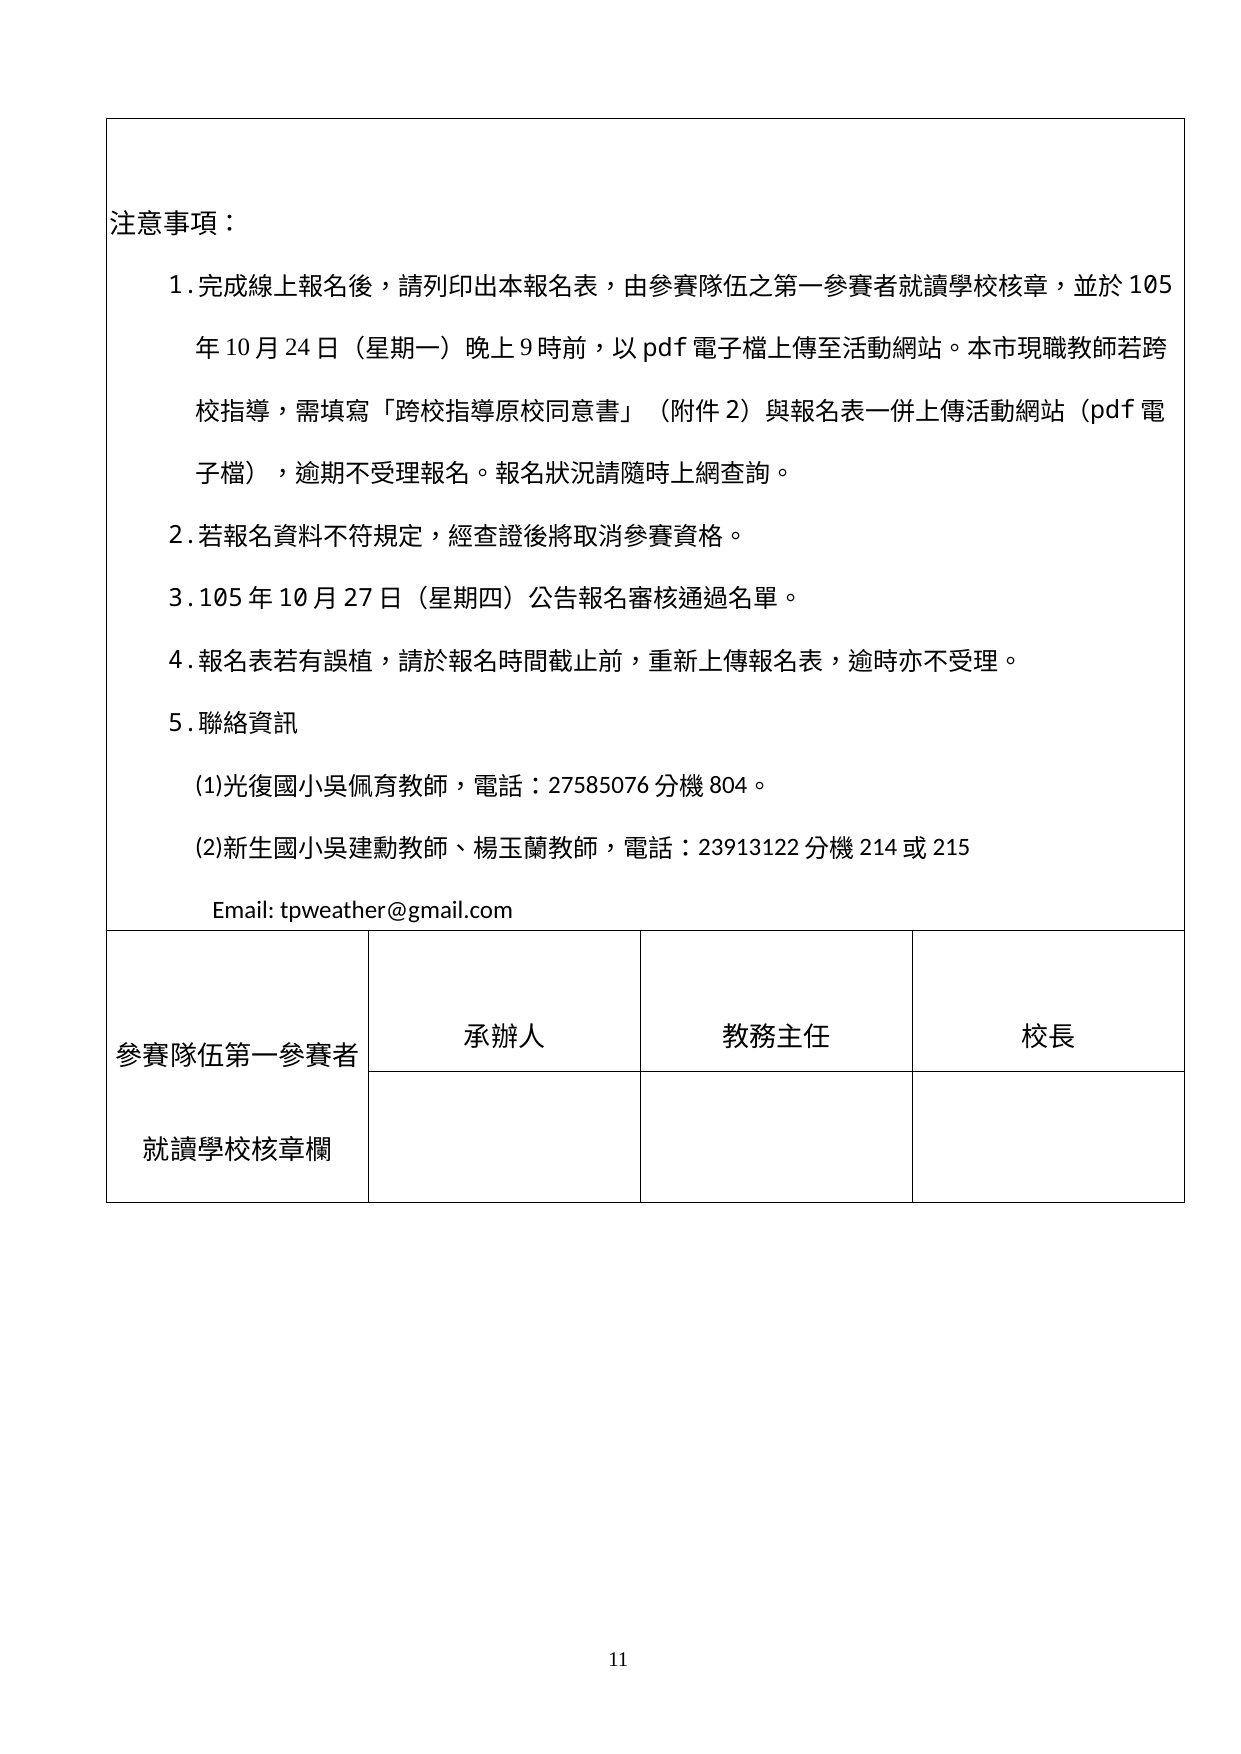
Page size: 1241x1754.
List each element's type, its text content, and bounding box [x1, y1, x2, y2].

table_cell 注意事項： 1.完成線上報名後，請列印出本報名表，由參賽隊伍之第一參賽者就讀學校核章，並於105年10月24日（星期一）晚上9時前，以pdf電子檔上傳至活動網站。本市現職教師若跨校指導，需填寫「跨校指導原校同意書」（附件2）與報名表一併上傳活動網站（pdf電子檔），逾期不受理報名。報名狀況請隨時上網查詢。 2.若報名資料不符規定，經查證後將取消參賽資格。 3.105年10月27日（星期四）公告報名審核通過名單。 4.報名表若有誤植，請於報名時間截止前，重新上傳報名表，逾時亦不受理。 5.聯絡資訊 (1)光復國小吳佩育教師，電話：27585076分機804。 (2)新生國小吳建勳教師、楊玉蘭教師，電話：23913122分機214或215 Email: tpweather@gmail.com [107, 119, 1184, 930]
table_cell 校長 [913, 931, 1184, 1071]
table_cell [641, 1072, 912, 1202]
table_cell [913, 1072, 1184, 1202]
table_cell 教務主任 [641, 931, 912, 1071]
table_cell [369, 1072, 640, 1202]
table_cell 承辦人 [369, 931, 640, 1071]
table_cell 參賽隊伍第一參賽者就讀學校核章欄 [107, 931, 368, 1202]
